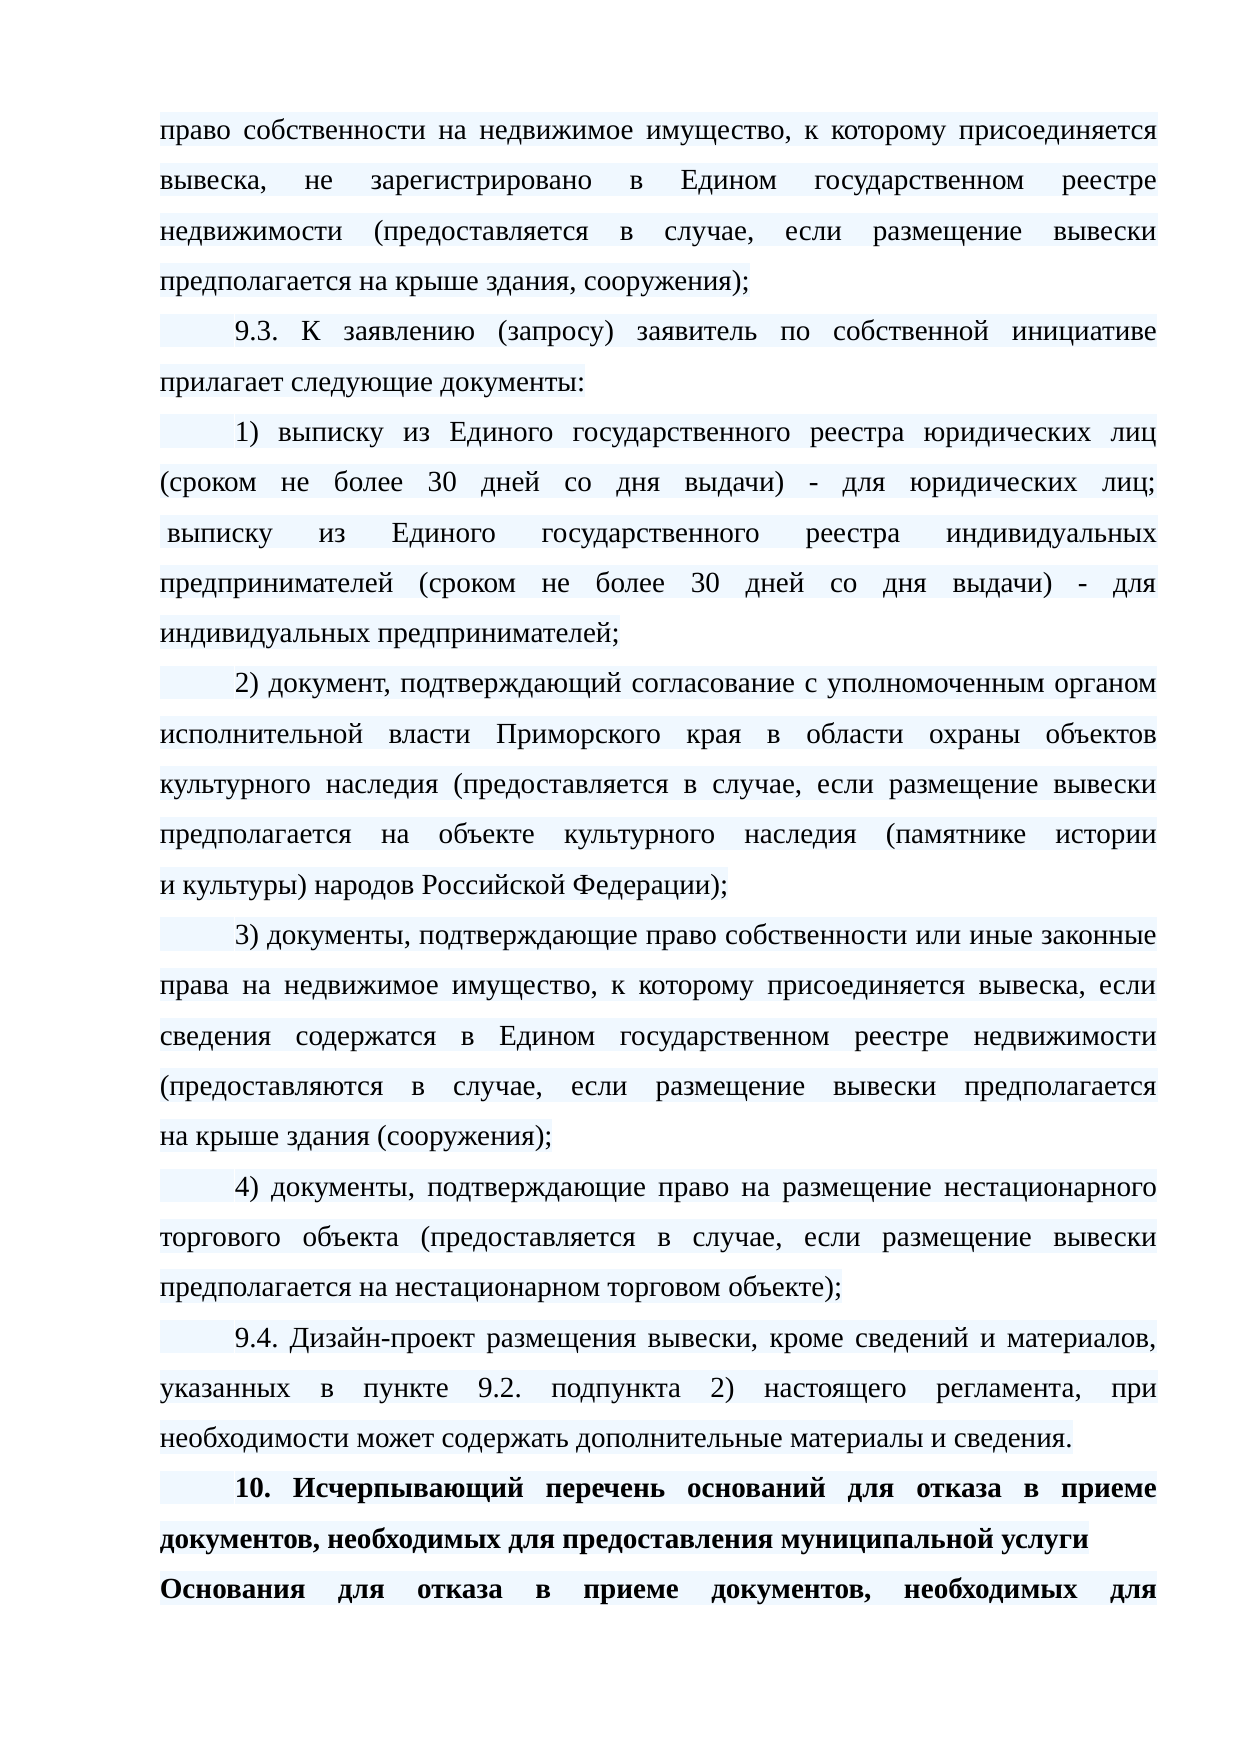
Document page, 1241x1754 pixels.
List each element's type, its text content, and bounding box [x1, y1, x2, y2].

text 4) документы, подтверждающие право на размещение нестационарного торгового объекта (предоставляется в случае, если размещение вывески предполагается на нестационарном торговом объекте); [159, 1169, 1157, 1303]
text 9.3. К заявлению (запросу) заявитель по собственной инициативе прилагает следующие документы: [159, 313, 1157, 397]
text 2) документ, подтверждающий согласование с уполномоченным органом исполнительной власти Приморского края в области охраны объектов культурного наследия (предоставляется в случае, если размещение вывески предполагается на объекте культурного наследия (памятнике истории и культуры) народов Российской Федерации); [159, 666, 1157, 900]
text 9.4. Дизайн-проект размещения вывески, кроме сведений и материалов, указанных в пункте 9.2. подпункта 2) настоящего регламента, при необходимости может содержать дополнительные материалы и сведения. [159, 1320, 1157, 1454]
text 3) документы, подтверждающие право собственности или иные законные права на недвижимое имущество, к которому присоединяется вывеска, если сведения содержатся в Едином государственном реестре недвижимости (предоставляются в случае, если размещение вывески предполагается на крыше здания (сооружения); [159, 917, 1157, 1152]
text право собственности на недвижимое имущество, к которому присоединяется вывеска, не зарегистрировано в Едином государственном реестре недвижимости (предоставляется в случае, если размещение вывески предполагается на крыше здания, сооружения); [159, 112, 1157, 297]
text 10. Исчерпывающий перечень оснований для отказа в приеме документов, необходимых для предоставления муниципальной услуги [159, 1471, 1157, 1554]
text Основания для отказа в приеме документов, необходимых для [159, 1571, 1157, 1605]
text 1) выписку из Единого государственного реестра юридических лиц (сроком не более 30 дней со дня выдачи) - для юридических лиц; выписку из Единого государственного реестра индивидуальных предпринимателей (сроком не более 30 дней со дня выдачи) - для индивидуальных предпринимателей; [159, 414, 1157, 649]
